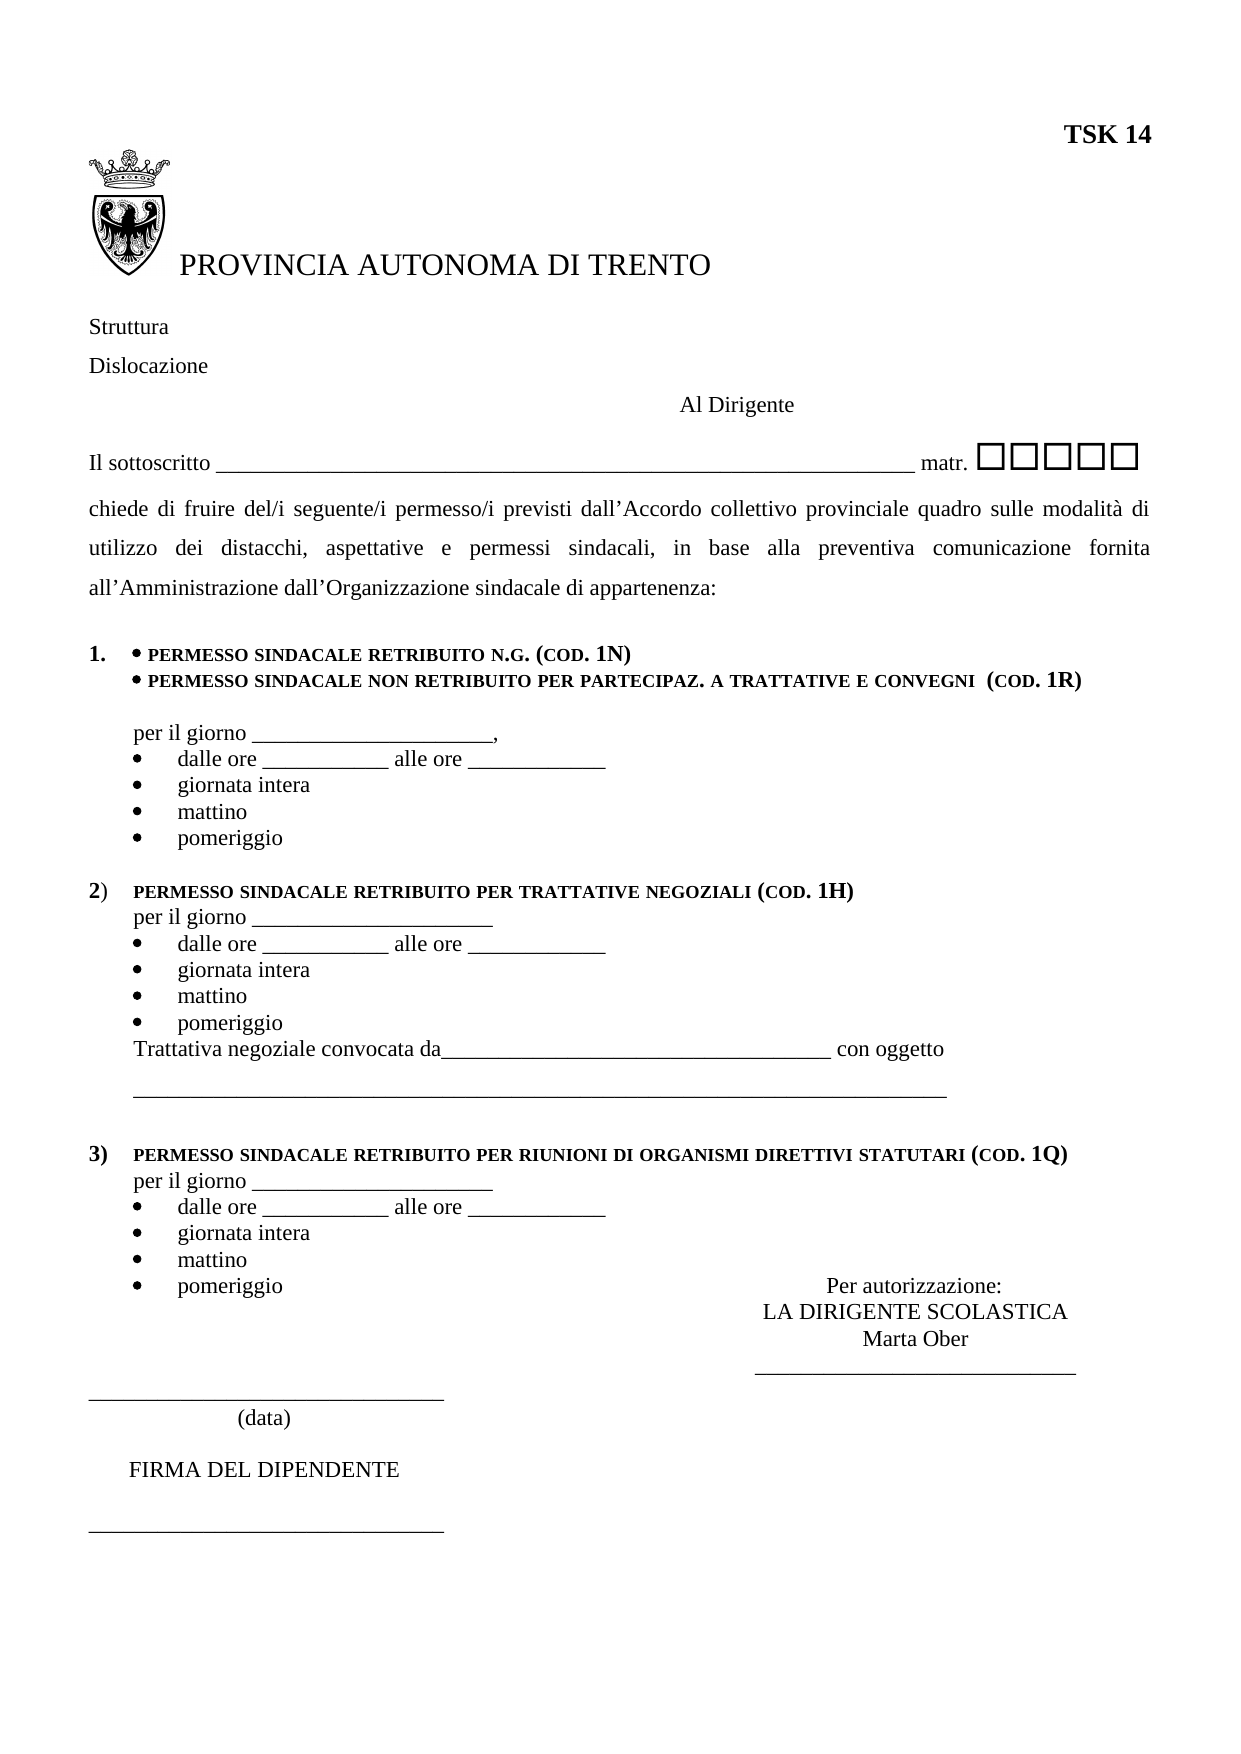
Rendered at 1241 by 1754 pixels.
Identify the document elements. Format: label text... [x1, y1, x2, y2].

text per il giorno _____________________, [133, 719, 1152, 745]
text PROVINCIA AUTONOMA DI TRENTO [89, 149, 1240, 282]
text per il giorno _____________________ [89, 903, 1152, 929]
text  giornata intera [89, 771, 1152, 798]
text  pomeriggio Per autorizzazione: [89, 1272, 1152, 1298]
text FIRMA DEL DIPENDENTE [89, 1457, 1152, 1483]
text _______________________________ [89, 1509, 1152, 1536]
text  dalle ore ___________ alle ore ____________ [89, 1193, 1152, 1219]
text ____________________________ [679, 1351, 1152, 1377]
text 3) permesso sindacale retribuito per riunioni di organismi direttivi statutari (cod. 1Q) [89, 1140, 1152, 1167]
text chiede di fruire del/i seguente/i permesso/i previsti dall’Accordo collettivo provinciale quadro sulle modalità di utilizzo dei distacchi, aspettative e permessi sindacali, in base alla preventiva comunicazione fornita all’Amministrazione dall’Organizzazione sindacale di appartenenza: [89, 495, 1152, 600]
text Marta Ober [679, 1325, 1152, 1351]
text  mattino [89, 798, 1152, 824]
subtitle TSK 14 [89, 118, 1152, 149]
text per il giorno _____________________ [89, 1167, 1152, 1193]
text LA DIRIGENTE SCOLASTICA [679, 1298, 1152, 1325]
text Il sottoscritto _____________________________________________________________ matr. ¨¨¨¨¨ [89, 444, 1152, 478]
text Struttura [89, 313, 1152, 340]
text Trattativa negoziale convocata da__________________________________ con oggetto _______________________________________________________________________ [89, 1035, 1152, 1101]
text Al Dirigente [89, 391, 1152, 417]
text  mattino [89, 982, 1152, 1009]
picture [88, 149, 172, 276]
text  mattino [89, 1246, 1152, 1272]
text (data) [89, 1404, 1152, 1430]
text  dalle ore ___________ alle ore ____________ [89, 745, 1152, 771]
text 2) permesso sindacale retribuito per trattative negoziali (cod. 1H) [89, 877, 1152, 903]
text  giornata intera [89, 956, 1152, 982]
text  pomeriggio [89, 824, 1152, 851]
text  giornata intera [89, 1219, 1152, 1246]
text _______________________________ [89, 1377, 1152, 1404]
subtitle Dislocazione [89, 352, 1152, 379]
text  dalle ore ___________ alle ore ____________ [89, 929, 1152, 956]
text  pomeriggio [89, 1009, 1152, 1035]
list  permesso sindacale retribuito n.g. (cod. 1N) [89, 640, 1152, 666]
text  permesso sindacale non retribuito per partecipaz. a trattative e convegni (cod. 1R) [132, 666, 1152, 692]
